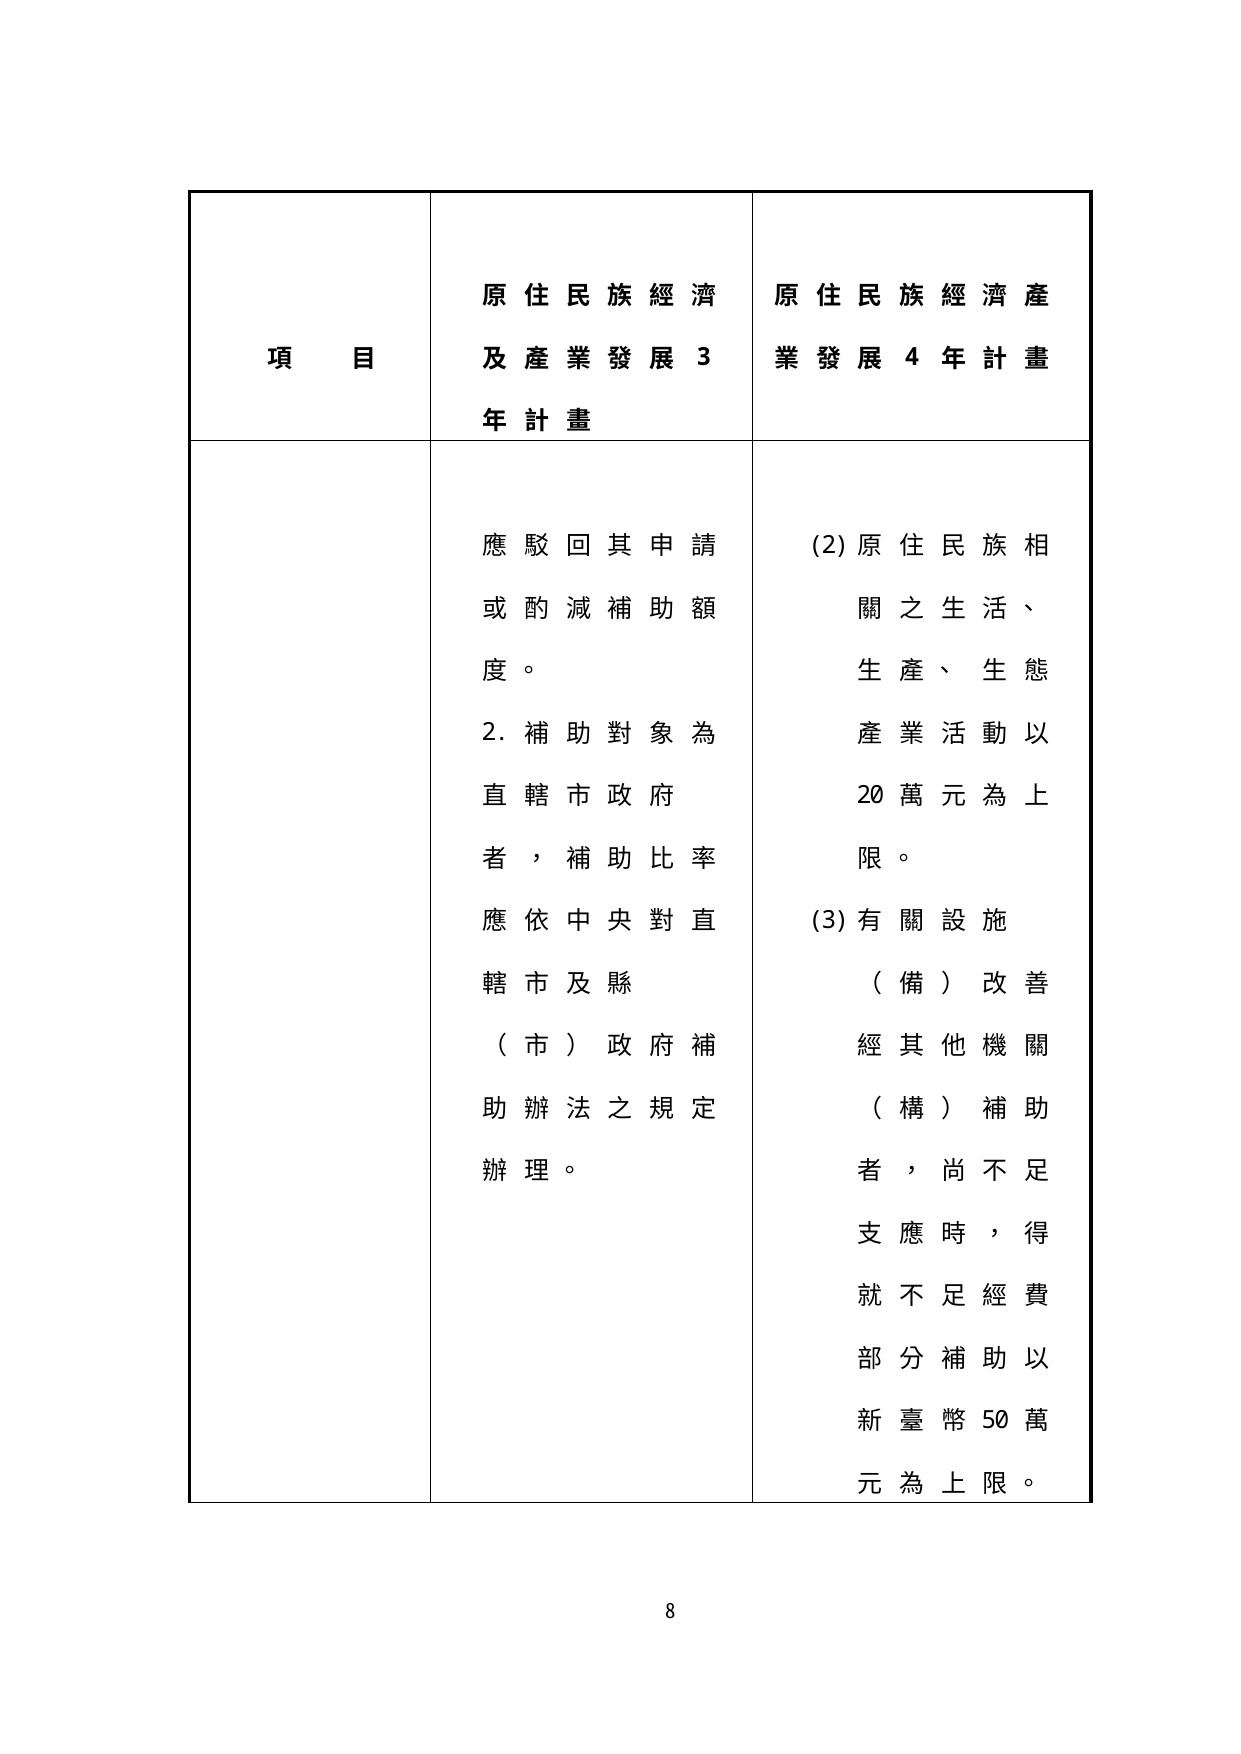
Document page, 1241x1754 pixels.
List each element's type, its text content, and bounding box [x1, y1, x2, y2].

table_cell 應駁回其申請或酌減補助額度。 2.補助對象為直轄市政府者，補助比率應依中央對直轄市及縣（市）政府補助辦法之規定辦理。 [431, 441, 752, 1502]
table_header 項 目 [191, 193, 430, 439]
table_cell (2)原住民族相關之生活、生產、生態產業活動以20萬元為上 限。 (3)有關設施（備）改善經其他機關（構）補助者，尚不足支應時，得就不足經費部分補助以新臺幣50萬元為上限。 [753, 441, 1089, 1502]
table_cell [191, 441, 430, 1502]
table_header 原住民族經濟及產業發展3年計畫 [431, 193, 752, 439]
table_header 原住民族經濟產業發展4年計畫 [753, 193, 1089, 439]
